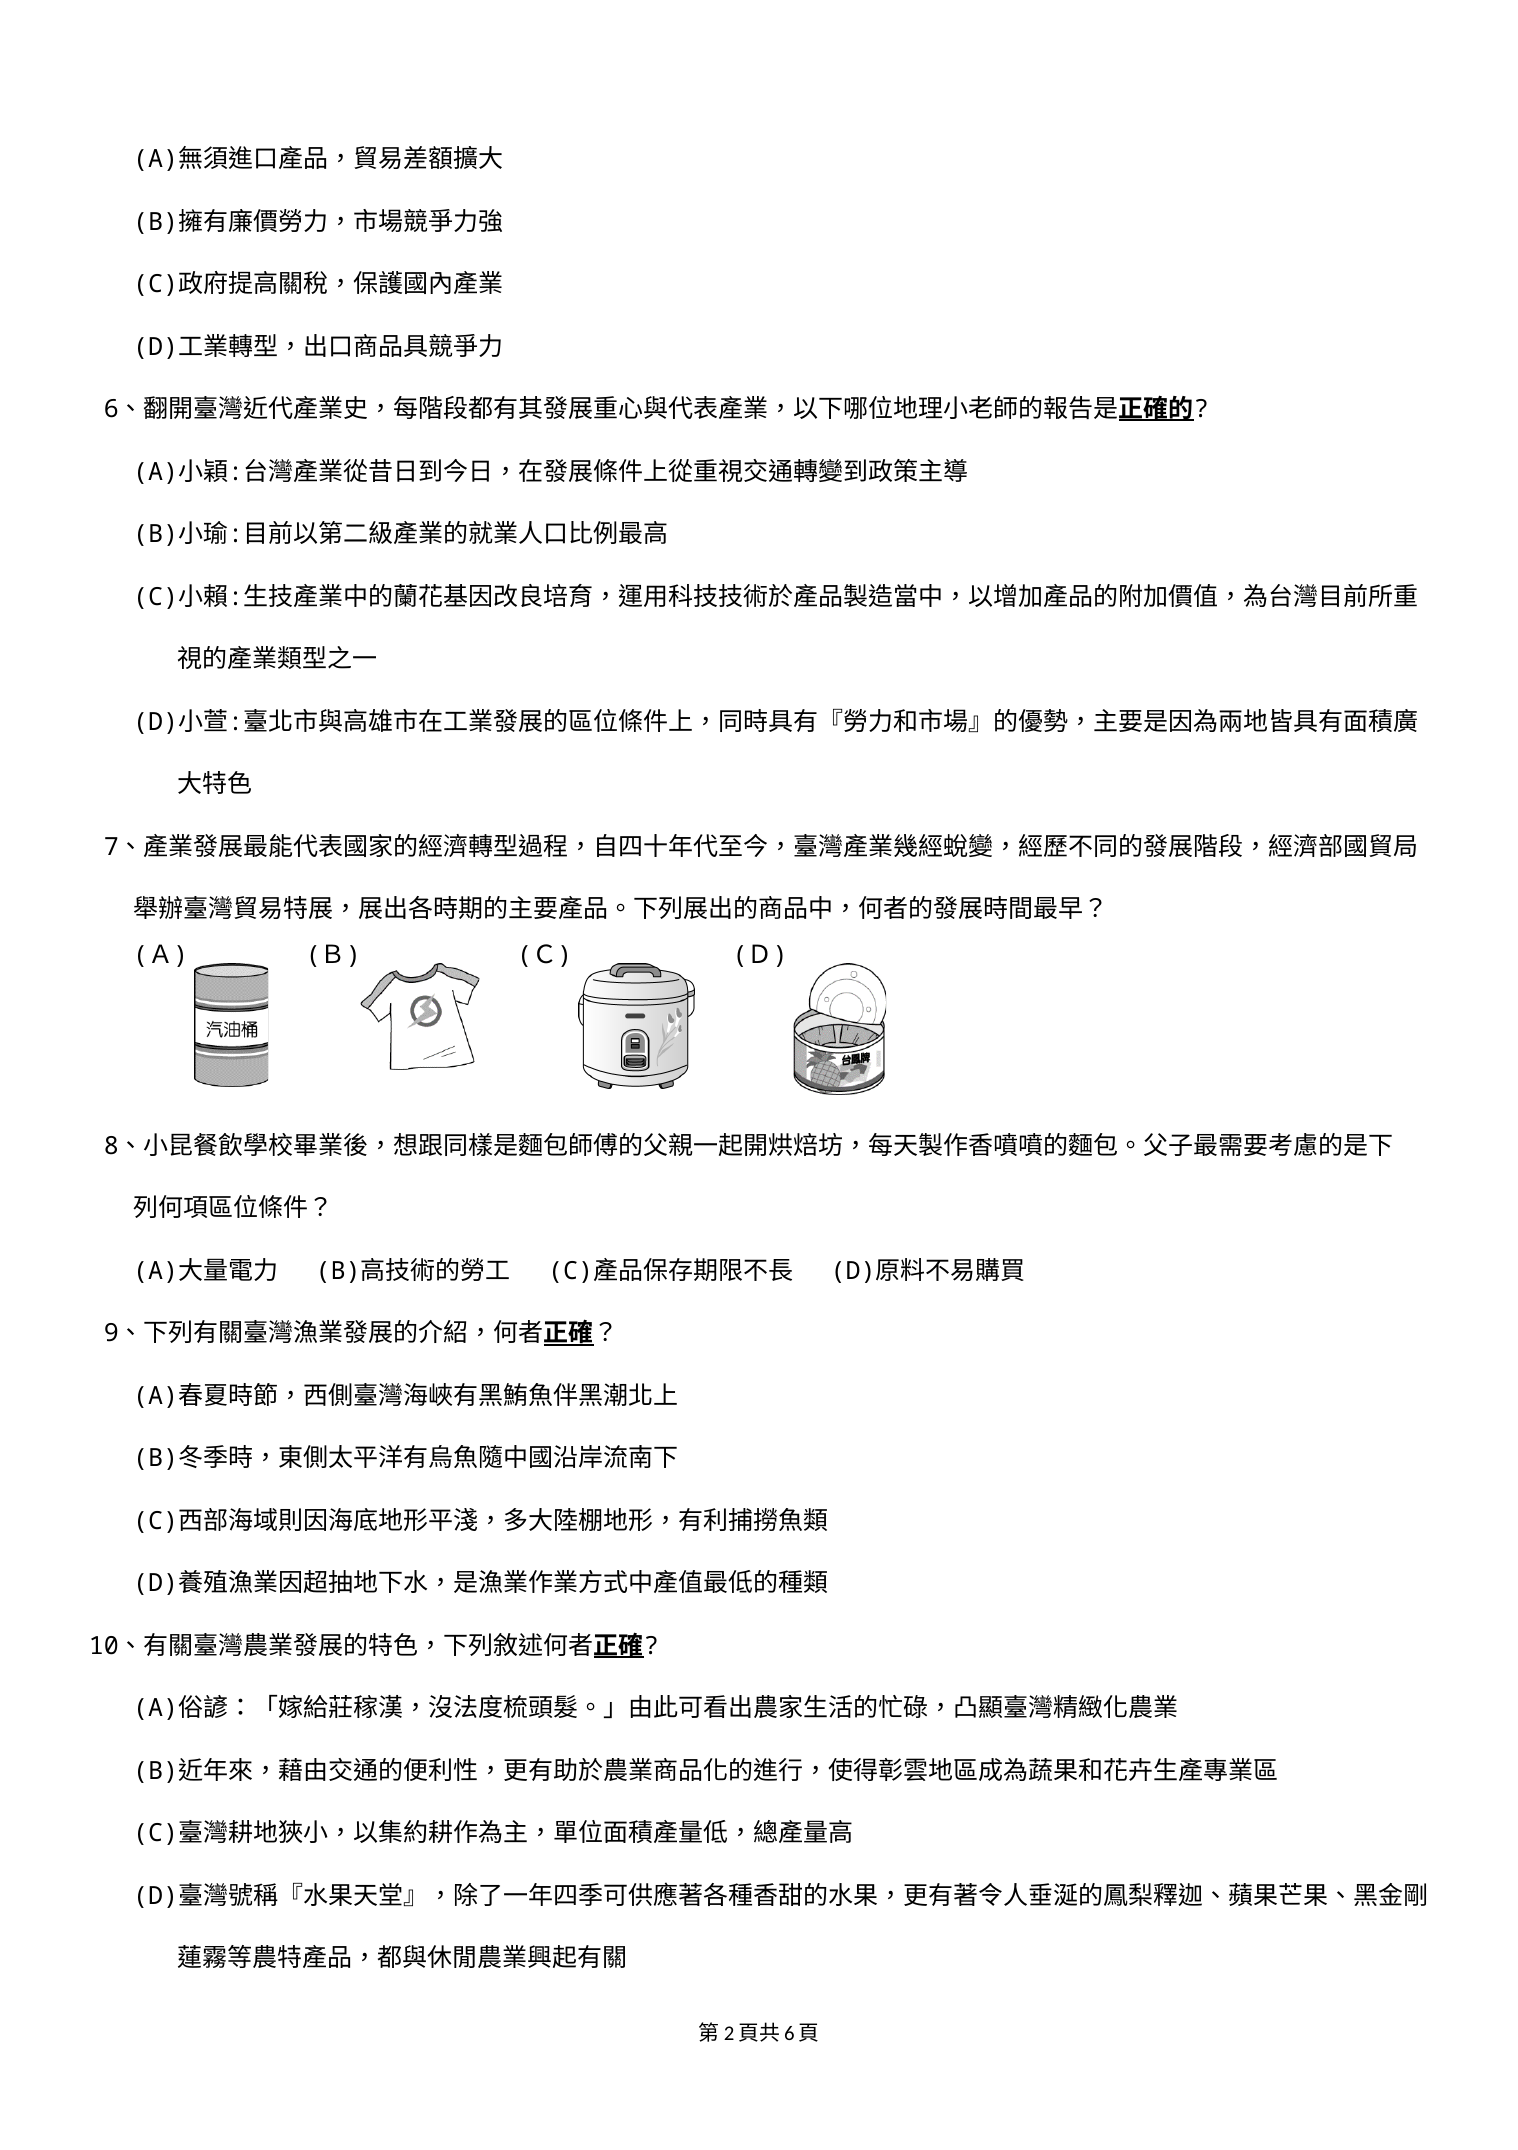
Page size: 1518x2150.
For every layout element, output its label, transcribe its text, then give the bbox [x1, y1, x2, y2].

text 8、小昆餐飲學校畢業後，想跟同樣是麵包師傅的父親一起開烘焙坊，每天製作香噴噴的麵包。父子最需要考慮的是下列何項區位條件？ [103, 1102, 1418, 1227]
text (Ａ) (Ｂ) (Ｃ) (Ｄ) [133, 935, 1429, 1094]
text (A)大量電力 (B)高技術的勞工 (C)產品保存期限不長 (D)原料不易購買 [133, 1227, 1429, 1289]
text 10、有關臺灣農業發展的特色，下列敘述何者正確? [89, 1602, 1429, 1664]
text 7、產業發展最能代表國家的經濟轉型過程，自四十年代至今，臺灣產業幾經蛻變，經歷不同的發展階段，經濟部國貿局舉辦臺灣貿易特展，展出各時期的主要產品。下列展出的商品中，何者的發展時間最早？ [103, 802, 1429, 927]
text (C)小賴:生技產業中的蘭花基因改良培育，運用科技技術於產品製造當中，以增加產品的附加價值，為台灣目前所重視的產業類型之一 [133, 552, 1429, 677]
text (B)近年來，藉由交通的便利性，更有助於農業商品化的進行，使得彰雲地區成為蔬果和花卉生產專業區 [133, 1727, 1429, 1789]
text (D)養殖漁業因超抽地下水，是漁業作業方式中產值最低的種類 [133, 1539, 1429, 1602]
text (D)工業轉型，出口商品具競爭力 [133, 302, 1429, 365]
text (A)小穎:台灣產業從昔日到今日，在發展條件上從重視交通轉變到政策主導 [133, 427, 1429, 490]
text (A)春夏時節，西側臺灣海峽有黑鮪魚伴黑潮北上 [133, 1352, 1429, 1414]
text 9、下列有關臺灣漁業發展的介紹，何者正確？ [103, 1289, 1429, 1352]
text (C)西部海域則因海底地形平淺，多大陸棚地形，有利捕撈魚類 [133, 1477, 1429, 1539]
text (D)小萱:臺北市與高雄市在工業發展的區位條件上，同時具有『勞力和市場』的優勢，主要是因為兩地皆具有面積廣大特色 [133, 677, 1429, 802]
text (C)臺灣耕地狹小，以集約耕作為主，單位面積產量低，總產量高 [133, 1789, 1429, 1852]
text (B)擁有廉價勞力，市場競爭力強 [133, 177, 1429, 240]
text (A)俗諺：「嫁給莊稼漢，沒法度梳頭髮。」由此可看出農家生活的忙碌，凸顯臺灣精緻化農業 [133, 1664, 1429, 1727]
text (A)無須進口產品，貿易差額擴大 [133, 115, 1429, 177]
text (C)政府提高關稅，保護國內產業 [133, 240, 1429, 302]
text 6、翻開臺灣近代產業史，每階段都有其發展重心與代表產業，以下哪位地理小老師的報告是正確的? [103, 365, 1429, 427]
text (D)臺灣號稱『水果天堂』，除了一年四季可供應著各種香甜的水果，更有著令人垂涎的鳳梨釋迦、蘋果芒果、黑金剛蓮霧等農特產品，都與休閒農業興起有關 [133, 1852, 1429, 1977]
text (B)小瑜:目前以第二級產業的就業人口比例最高 [133, 490, 1429, 552]
text (B)冬季時，東側太平洋有烏魚隨中國沿岸流南下 [133, 1414, 1429, 1477]
